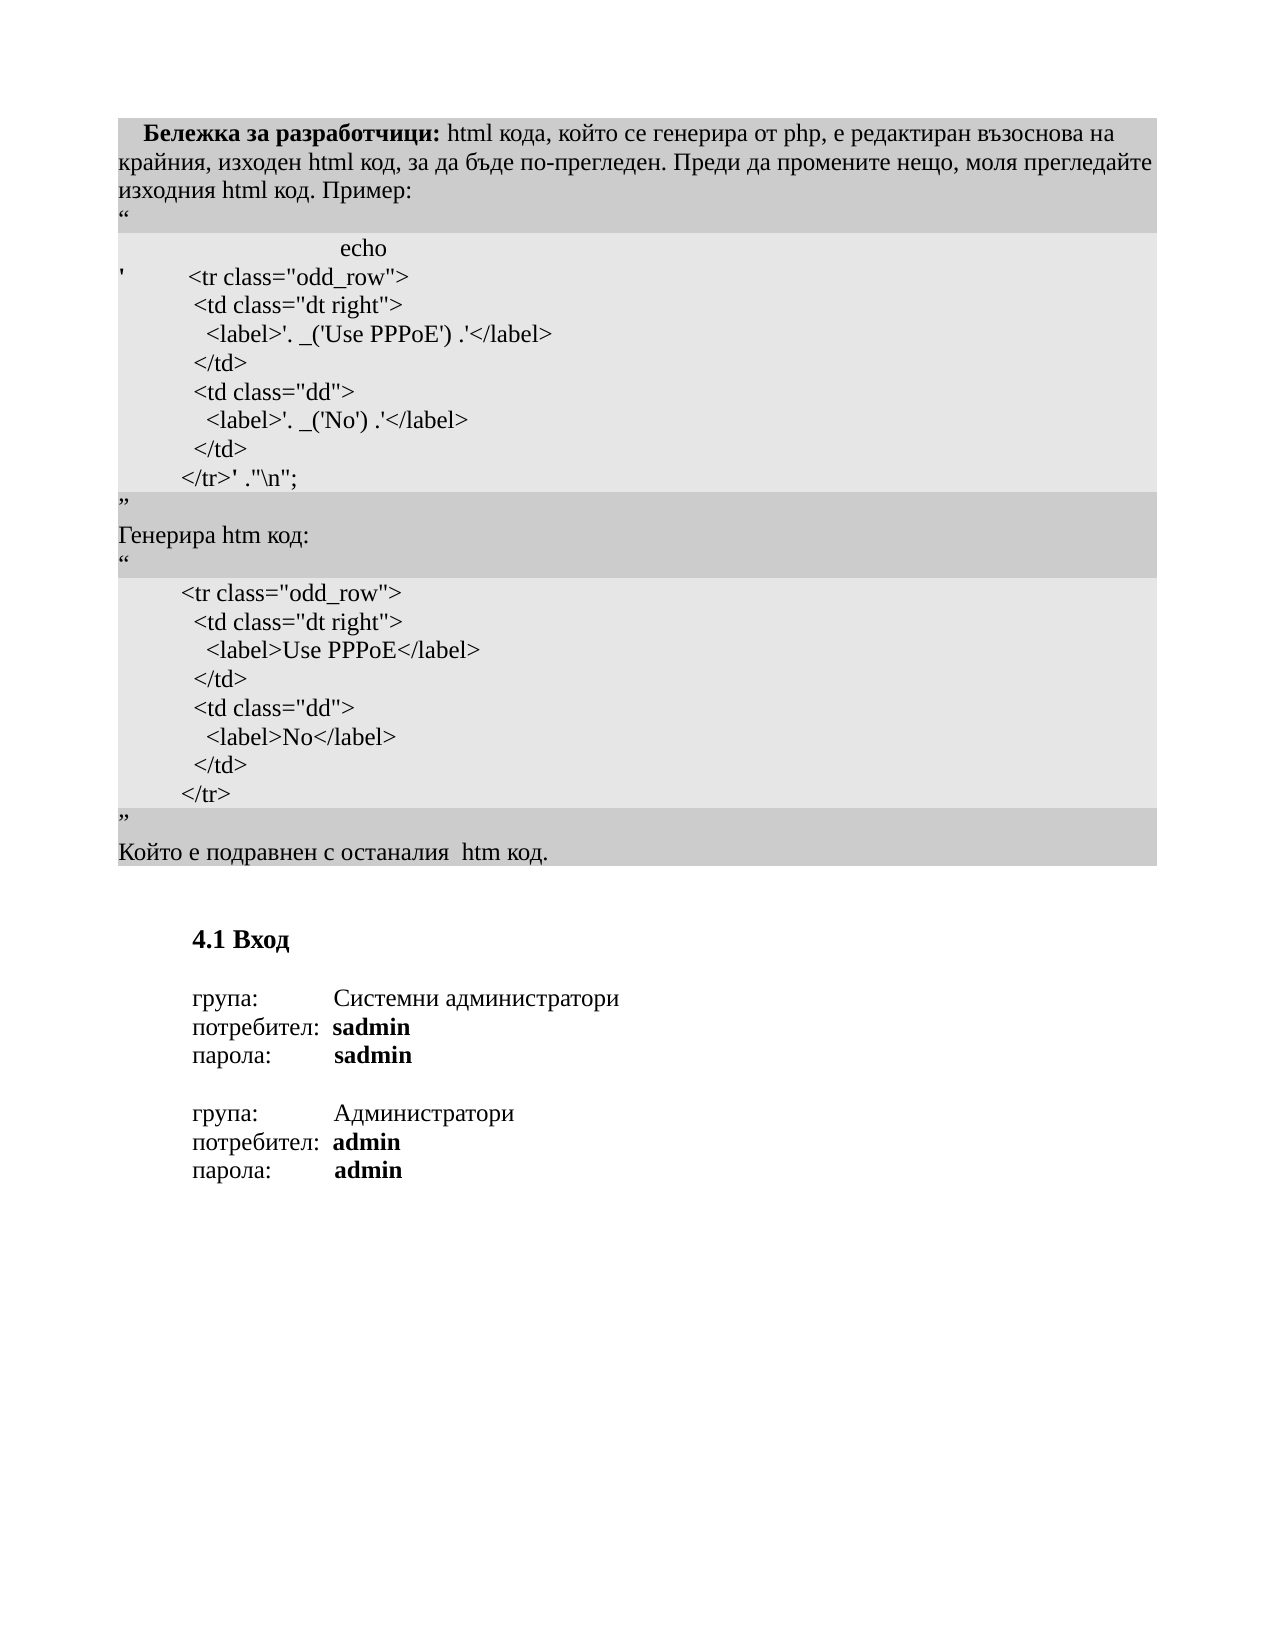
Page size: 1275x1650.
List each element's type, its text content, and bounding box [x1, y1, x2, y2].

text “ [118, 204, 1157, 233]
text потребител: admin [192, 1127, 1157, 1156]
text <label>'. _('No') .'</label> [118, 406, 1157, 434]
text <label>'. _('Use PPPoE') .'</label> [118, 319, 1157, 348]
text <td class="dd"> [118, 693, 1157, 722]
text ' <tr class="odd_row"> [118, 262, 1157, 291]
text </td> [118, 751, 1157, 779]
text <label>Use PPPoE</label> [118, 636, 1157, 664]
text Бележка за разработчици: html кода, който се генерира от php, е редактиран възоснова на крайния, изходен html код, за да бъде по-прегледен. Преди да промените нещо, моля прегледайте изходния html код. Пример: [118, 118, 1157, 204]
text група: Администратори [192, 1098, 1157, 1127]
text <td class="dt right"> [118, 291, 1157, 319]
text </td> [118, 664, 1157, 693]
text 4.1 Вход [192, 923, 1157, 954]
text echo [118, 233, 1157, 262]
text <td class="dt right"> [118, 607, 1157, 636]
text “ [118, 549, 1157, 578]
text <label>No</label> [118, 722, 1157, 751]
text <td class="dd"> [118, 377, 1157, 406]
text група: Системни администратори [192, 983, 1157, 1012]
text ” [118, 492, 1157, 521]
text <tr class="odd_row"> [118, 578, 1157, 607]
text </td> [118, 434, 1157, 463]
text </tr>' ."\n"; [118, 463, 1157, 492]
text парола: sadmin [192, 1041, 1157, 1069]
text </td> [118, 348, 1157, 377]
text </tr> [118, 779, 1157, 808]
text парола: admin [192, 1156, 1157, 1184]
text ” [118, 808, 1157, 837]
text Който е подравнен с останалия htm код. [118, 837, 1157, 866]
text потребител: sadmin [192, 1012, 1157, 1041]
text Генерира htm код: [118, 521, 1157, 549]
